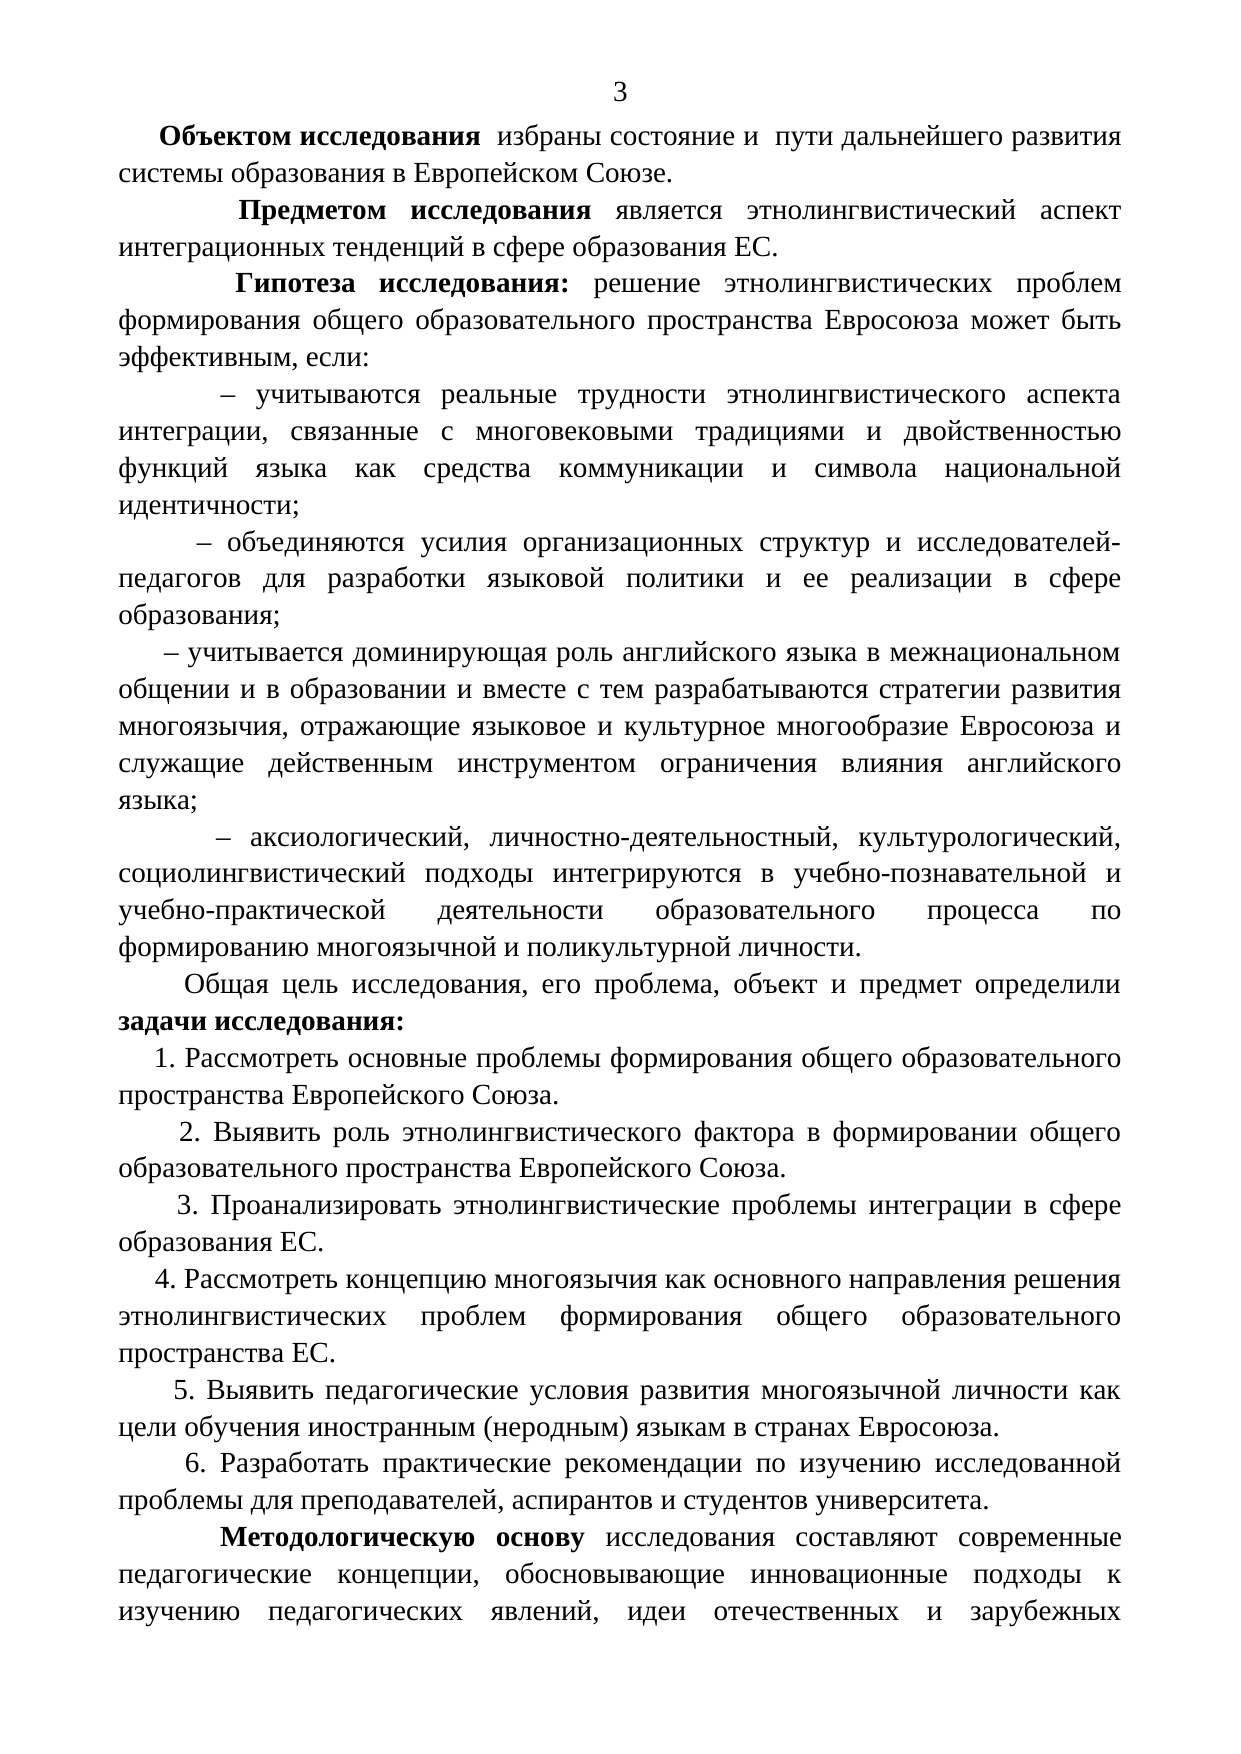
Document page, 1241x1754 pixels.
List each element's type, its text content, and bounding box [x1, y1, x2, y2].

text 4. Рассмотреть концепцию многоязычия как основного направления решения этнолингвистических проблем формирования общего образовательного пространства ЕС. [118, 1261, 1122, 1368]
text – аксиологический, личностно-деятельностный, культурологический, социолингвистический подходы интегрируются в учебно-познавательной и учебно-практической деятельности образовательного процесса по формированию многоязычной и поликультурной личности. [118, 819, 1122, 963]
text 6. Разработать практические рекомендации по изучению исследованной проблемы для преподавателей, аспирантов и студентов университета. [118, 1446, 1122, 1516]
text – учитывается доминирующая роль английского языка в межнациональном общении и в образовании и вместе с тем разрабатываются стратегии развития многоязычия, отражающие языковое и культурное многообразие Евросоюза и служащие действенным инструментом ограничения влияния английского языка; [118, 634, 1122, 815]
text Объектом исследования избраны состояние и пути дальнейшего развития системы образования в Европейском Союзе. [118, 118, 1122, 188]
text 5. Выявить педагогические условия развития многоязычной личности как цели обучения иностранным (неродным) языкам в странах Евросоюза. [118, 1372, 1122, 1442]
text Гипотеза исследования: решение этнолингвистических проблем формирования общего образовательного пространства Евросоюза может быть эффективным, если: [118, 266, 1122, 373]
text Предметом исследования является этнолингвистический аспект интеграционных тенденций в сфере образования ЕС. [118, 192, 1122, 262]
text – учитываются реальные трудности этнолингвистического аспекта интеграции, связанные с многовековыми традициями и двойственностью функций языка как средства коммуникации и символа национальной идентичности; [118, 376, 1122, 520]
text 3. Проанализировать этнолингвистические проблемы интеграции в сфере образования ЕС. [118, 1187, 1122, 1258]
text Общая цель исследования, его проблема, объект и предмет определили задачи исследования: [118, 966, 1122, 1037]
text 1. Рассмотреть основные проблемы формирования общего образовательного пространства Европейского Союза. [118, 1040, 1122, 1110]
text 2. Выявить роль этнолингвистического фактора в формировании общего образовательного пространства Европейского Союза. [118, 1114, 1122, 1184]
text – объединяются усилия организационных структур и исследователей-педагогов для разработки языковой политики и ее реализации в сфере образования; [118, 524, 1122, 631]
text Методологическую основу исследования составляют современные педагогические концепции, обосновывающие инновационные подходы к изучению педагогических явлений, идеи отечественных и зарубежных [118, 1519, 1122, 1627]
